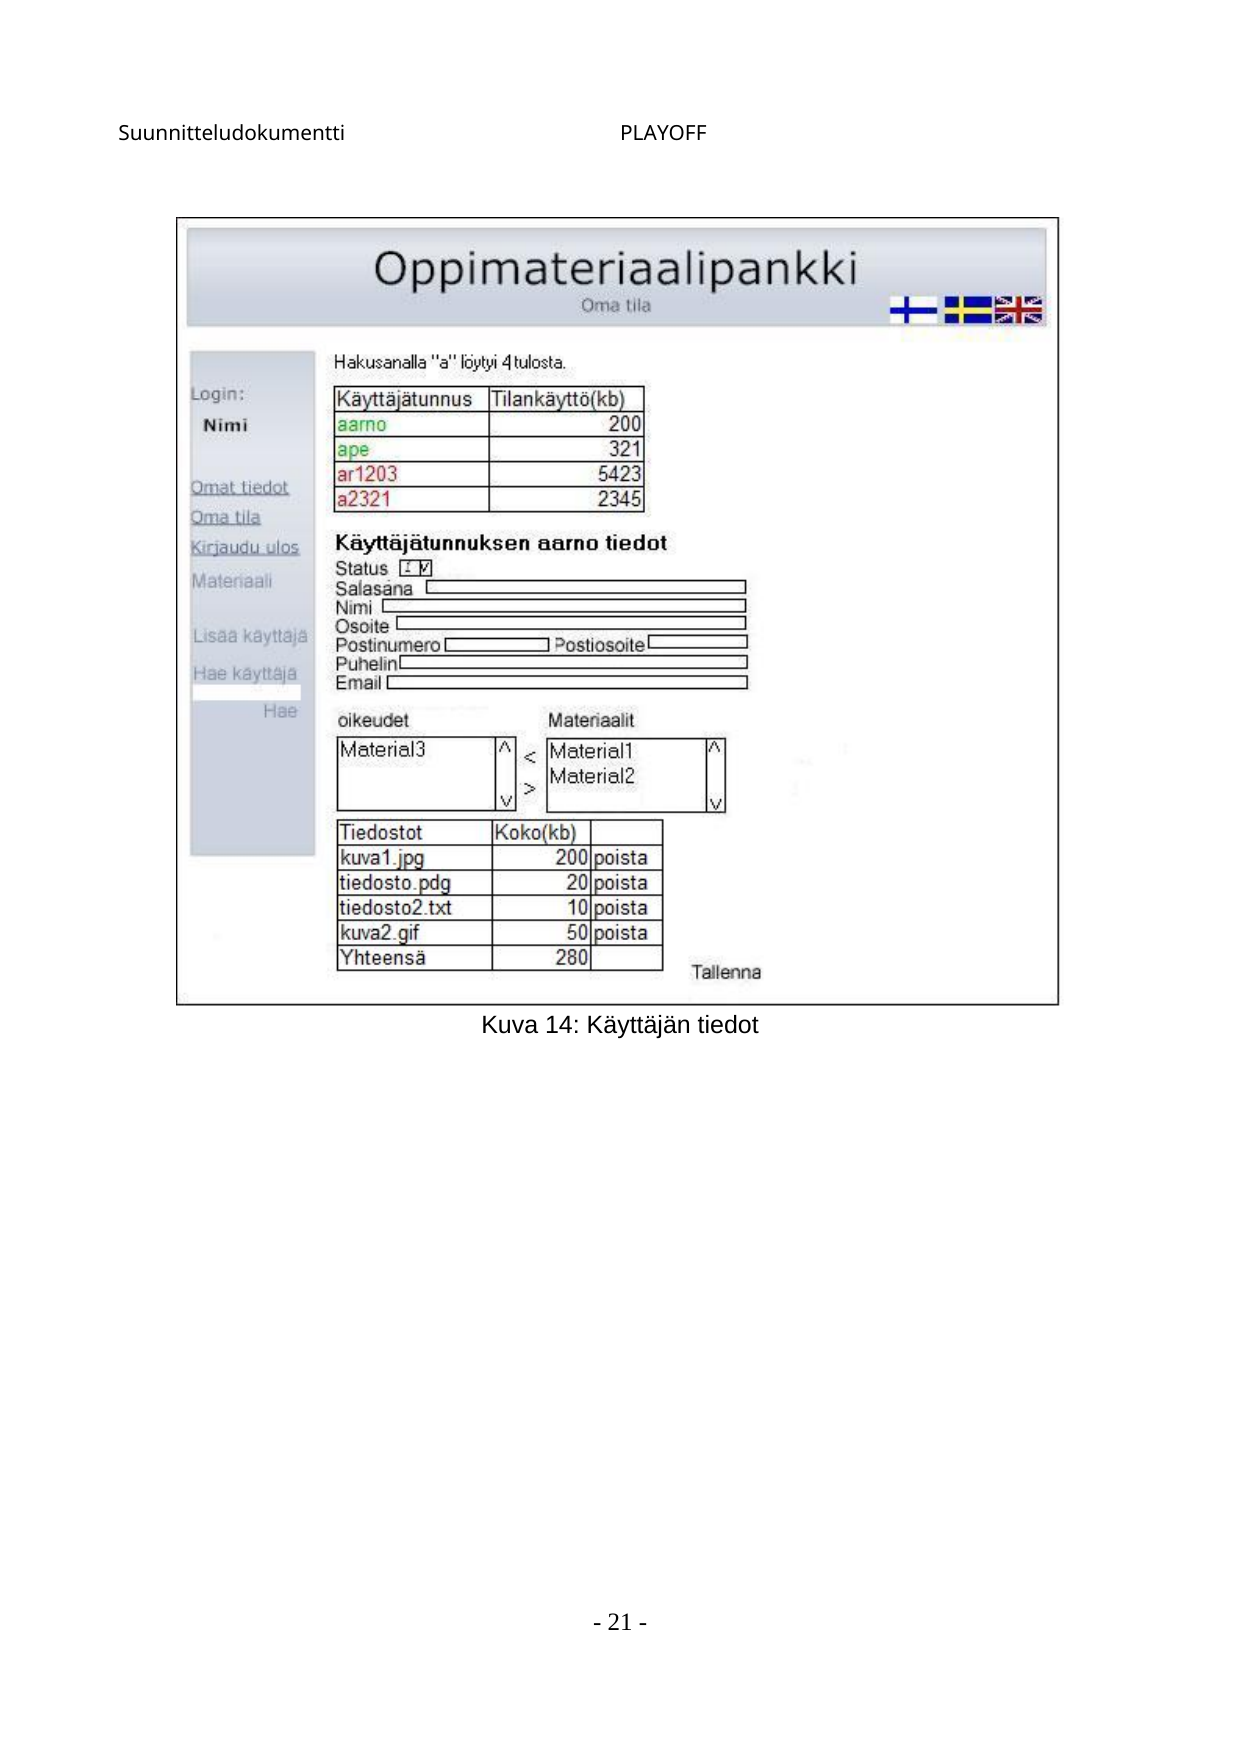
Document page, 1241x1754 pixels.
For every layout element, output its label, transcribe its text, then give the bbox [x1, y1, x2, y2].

text Kuva 14: Käyttäjän tiedot [118, 200, 1122, 1039]
picture [176, 217, 1064, 1012]
